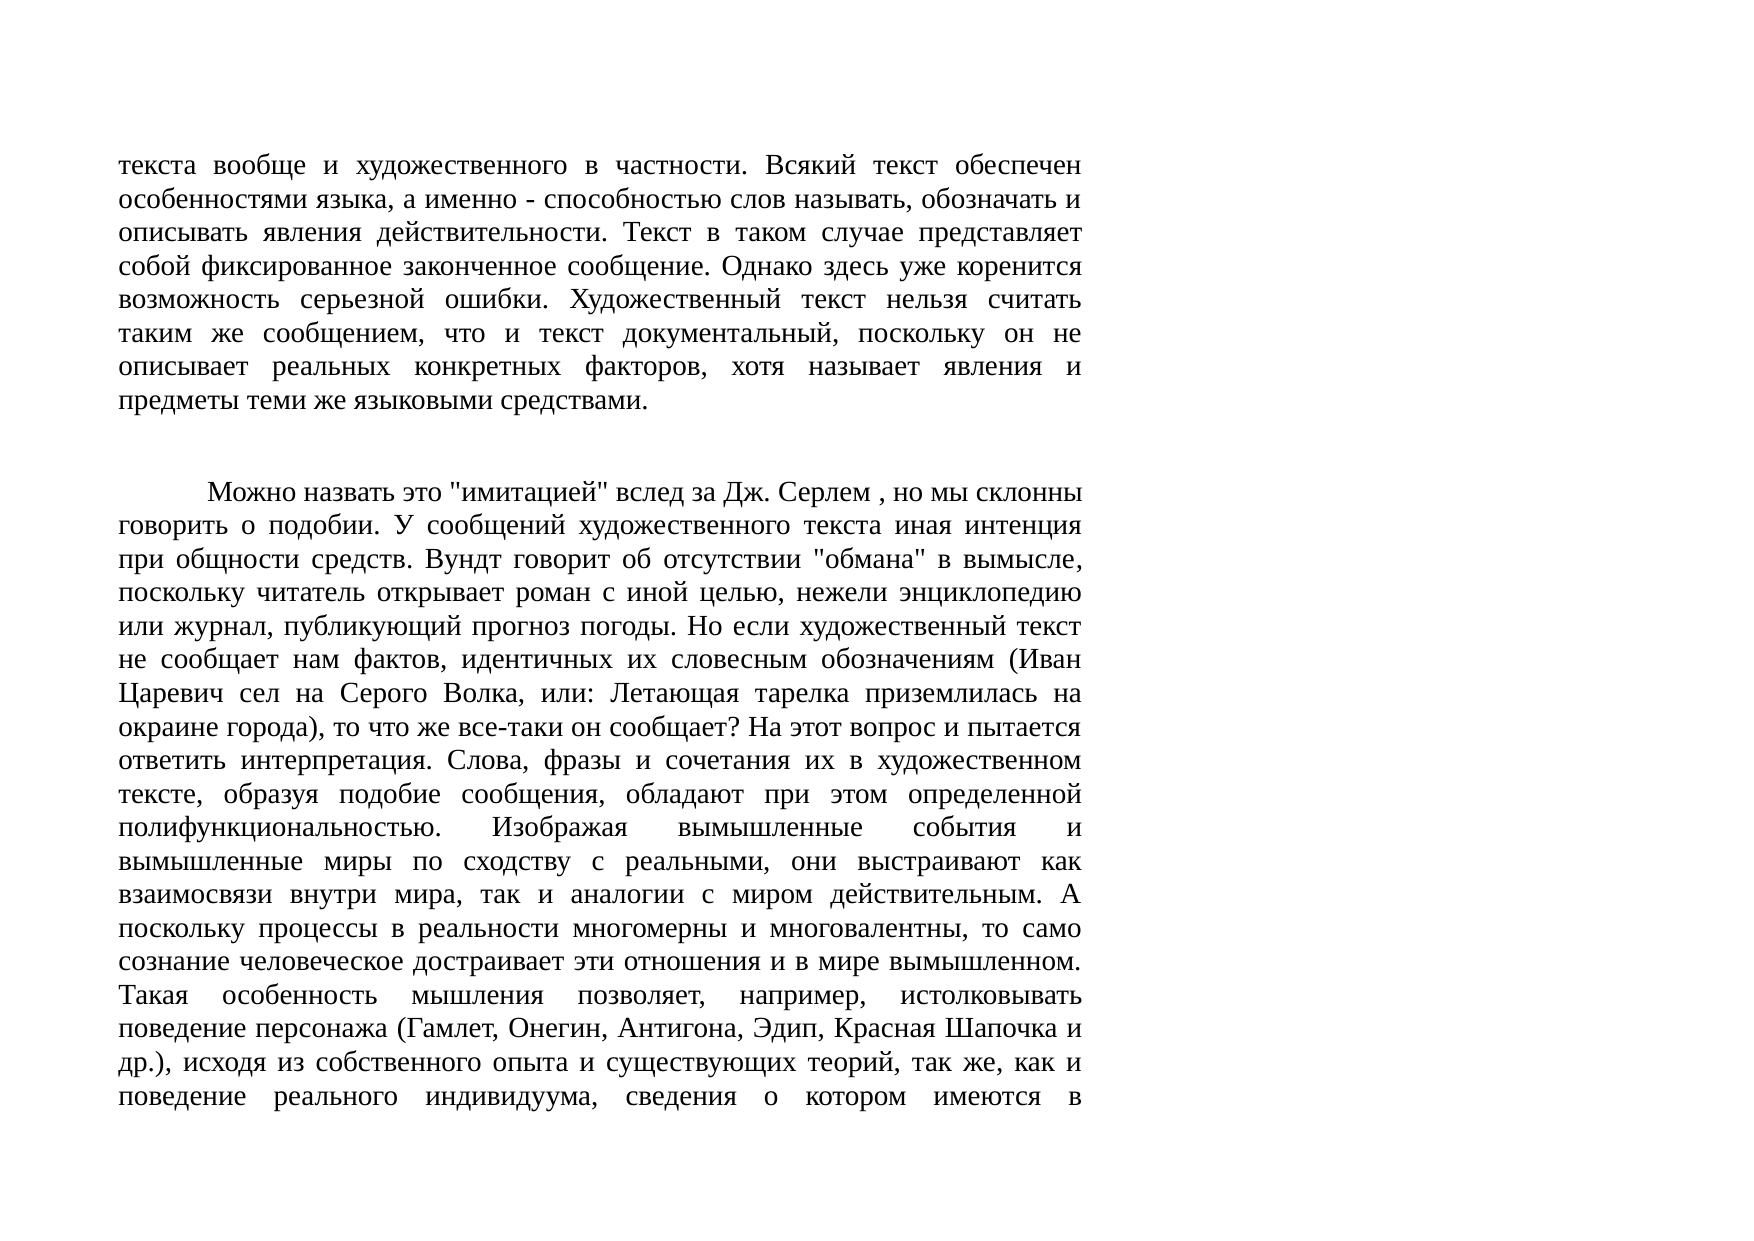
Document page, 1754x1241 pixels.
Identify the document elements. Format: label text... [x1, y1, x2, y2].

table_header текста вообще и художественного в частности. Всякий текст обеспечен особенностями языка, а именно - способностью слов называть, обозначать и описывать явления действительности. Текст в таком случае представляет собой фиксированное законченное сообщение. Однако здесь уже коренится возможность серьезной ошибки. Художественный текст нельзя считать таким же сообщением, что и текст документальный, поскольку он не описывает реальных конкретных факторов, хотя называет явления и предметы теми же языковыми средствами. Можно назвать это "имитацией" вслед за Дж. Серлем , но мы склонны говорить о подобии. У сообщений художественного текста иная интенция при общности средств. Вундт говорит об отсутствии "обмана" в вымысле, поскольку читатель открывает роман с иной целью, нежели энциклопедию или журнал, публикующий прогноз погоды. Но если художественный текст не сообщает нам фактов, идентичных их словесным обозначениям (Иван Царевич сел на Серого Волка, или: Летающая тарелка приземлилась на окраине города), то что же все-таки он сообщает? На этот вопрос и пытается ответить интерпретация. Слова, фразы и сочетания их в художественном тексте, образуя подобие сообщения, обладают при этом определенной полифункциональностью. Изображая вымышленные события и вымышленные миры по сходству с реальными, они выстраивают как взаимосвязи внутри мира, так и аналогии с миром действительным. А поскольку процессы в реальности многомерны и многовалентны, то само сознание человеческое достраивает эти отношения и в мире вымышленном. Такая особенность мышления позволяет, например, истолковывать поведение персонажа (Гамлет, Онегин, Антигона, Эдип, Красная Шапочка и др.), исходя из собственного опыта и существующих теорий, так же, как и поведение реального индивидуума, сведения о котором имеются в [118, 118, 1083, 1111]
